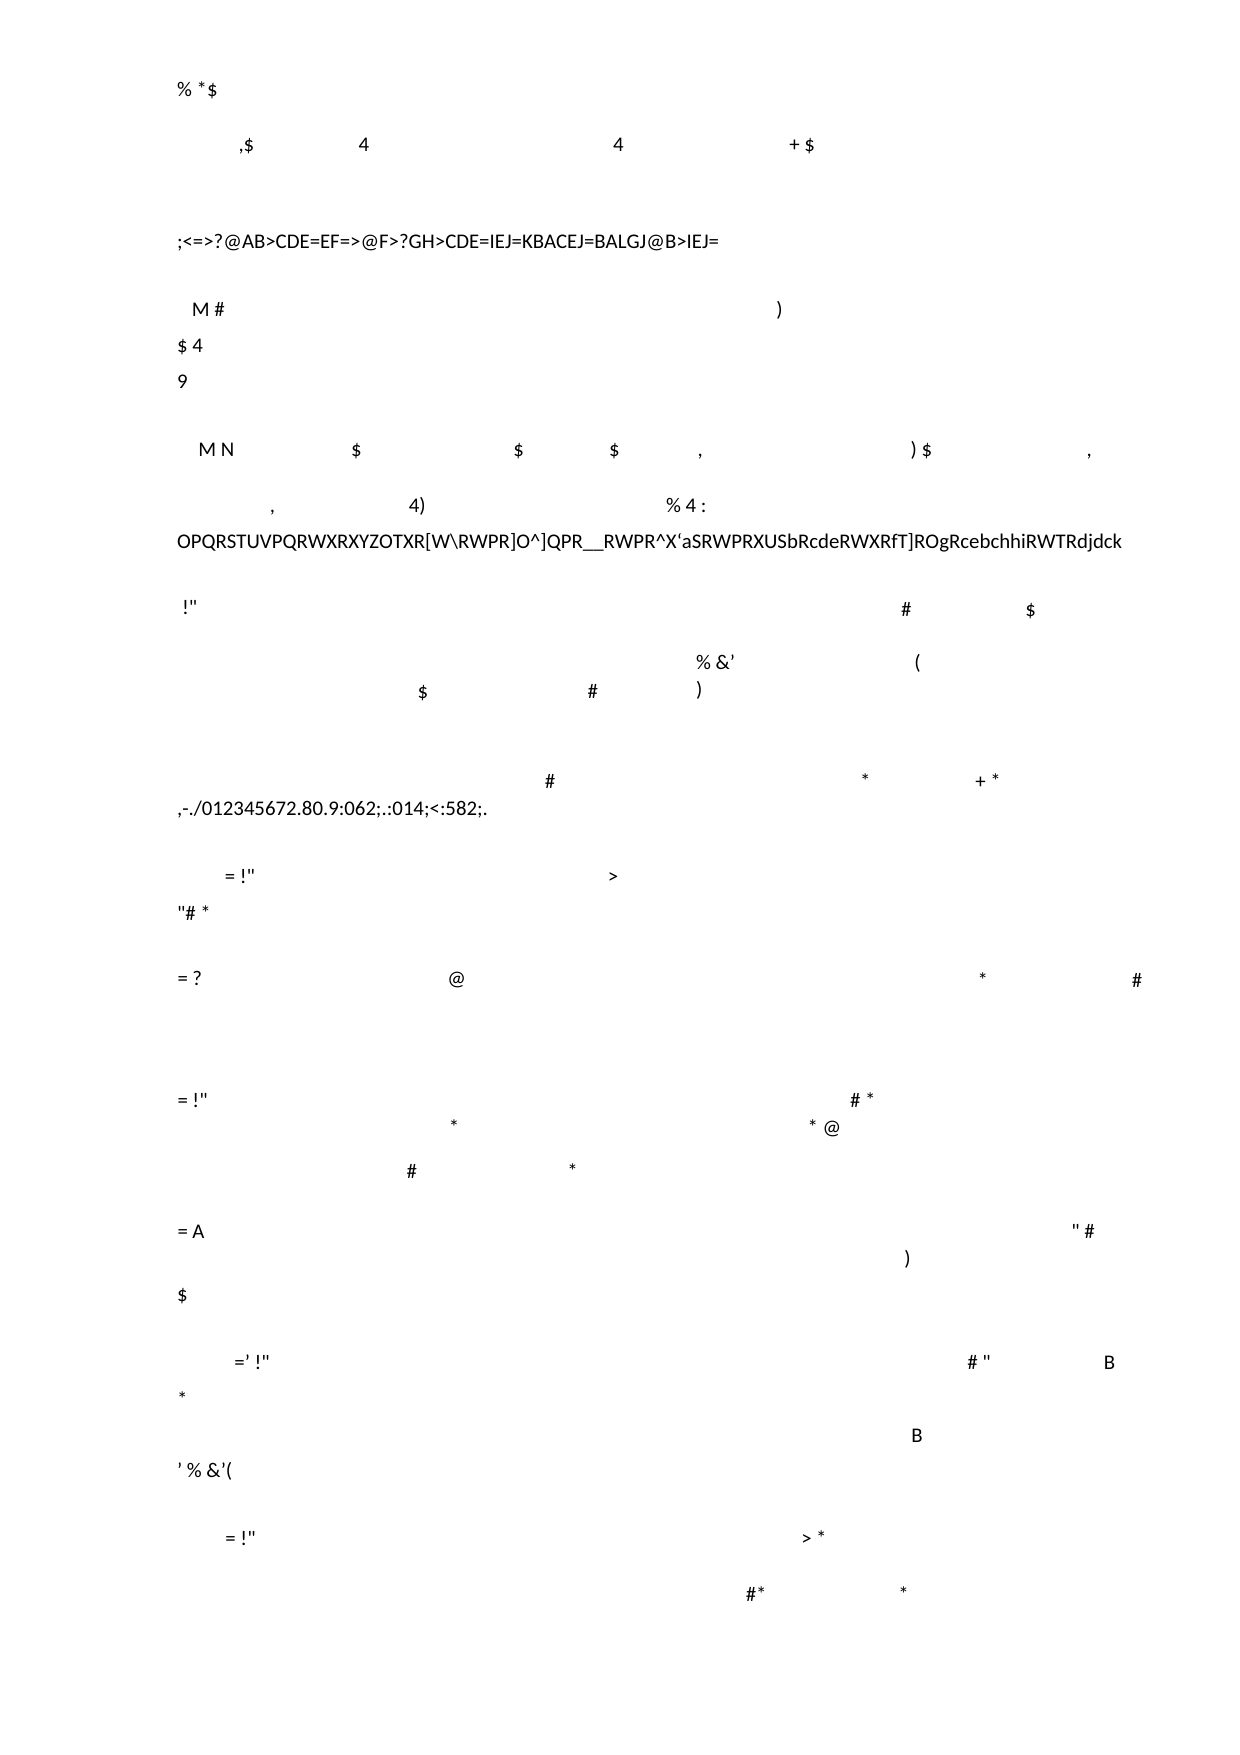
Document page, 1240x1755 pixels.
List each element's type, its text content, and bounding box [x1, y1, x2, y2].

table_header @ [406, 966, 567, 1036]
text ,-./012345672.80.9:062;.:014;<:582;. [177, 796, 1163, 821]
text B [119, 1422, 922, 1447]
text #* * [119, 1579, 1194, 1607]
table_header # $ % &’ ( [696, 594, 1142, 677]
text $ 4 [177, 332, 1163, 358]
text M # ) [119, 294, 1194, 322]
table_cell # [406, 1158, 567, 1202]
text =’ !" # " B [119, 1347, 1194, 1375]
text M N $ $ $ , ) $ , [119, 434, 1194, 462]
table_cell * @ [567, 1114, 1142, 1158]
table_header * # [567, 966, 1142, 1036]
table_cell * [406, 1114, 567, 1158]
text ) [119, 1245, 910, 1271]
text = !" > * [119, 1523, 1194, 1551]
text 9 [177, 368, 1163, 394]
table_cell " # [567, 1202, 1142, 1245]
table_cell = !" [177, 1036, 406, 1114]
text $ [177, 1281, 1163, 1307]
table_cell # * [567, 1036, 1142, 1114]
table_header !" [177, 594, 696, 677]
text * [177, 1386, 1163, 1411]
table_cell [406, 1036, 567, 1114]
text , 4) % 4 : [119, 490, 1194, 518]
table_cell $ # [177, 677, 696, 743]
table_cell # [177, 743, 696, 796]
text ,$ 4 4 + $ [119, 129, 1194, 157]
text OPQRSTUVPQRWXRXYZOTXR[W\RWPR]O^]QPR__RWPR^X‘aSRWPRXUSbRcdeRWXRfT]ROgRcebchhiRWTRdjdck [177, 528, 1163, 554]
text "# * [177, 900, 1163, 925]
table_cell [406, 1202, 567, 1245]
table_cell = A [177, 1202, 406, 1245]
text = !" > [119, 861, 1194, 889]
table_header = ? [177, 966, 406, 1036]
table_cell [177, 1158, 406, 1202]
table_cell ) [696, 677, 1142, 743]
table_cell * + * [696, 743, 1142, 796]
table_cell * [567, 1158, 1142, 1202]
text ’ % &’( [177, 1458, 1163, 1483]
text % *$ [177, 76, 1163, 101]
table_cell [177, 1114, 406, 1158]
text ;<=>?@AB>CDE=EF=>@F>?GH>CDE=IEJ=KBACEJ=BALGJ@B>IEJ= [177, 228, 1163, 254]
